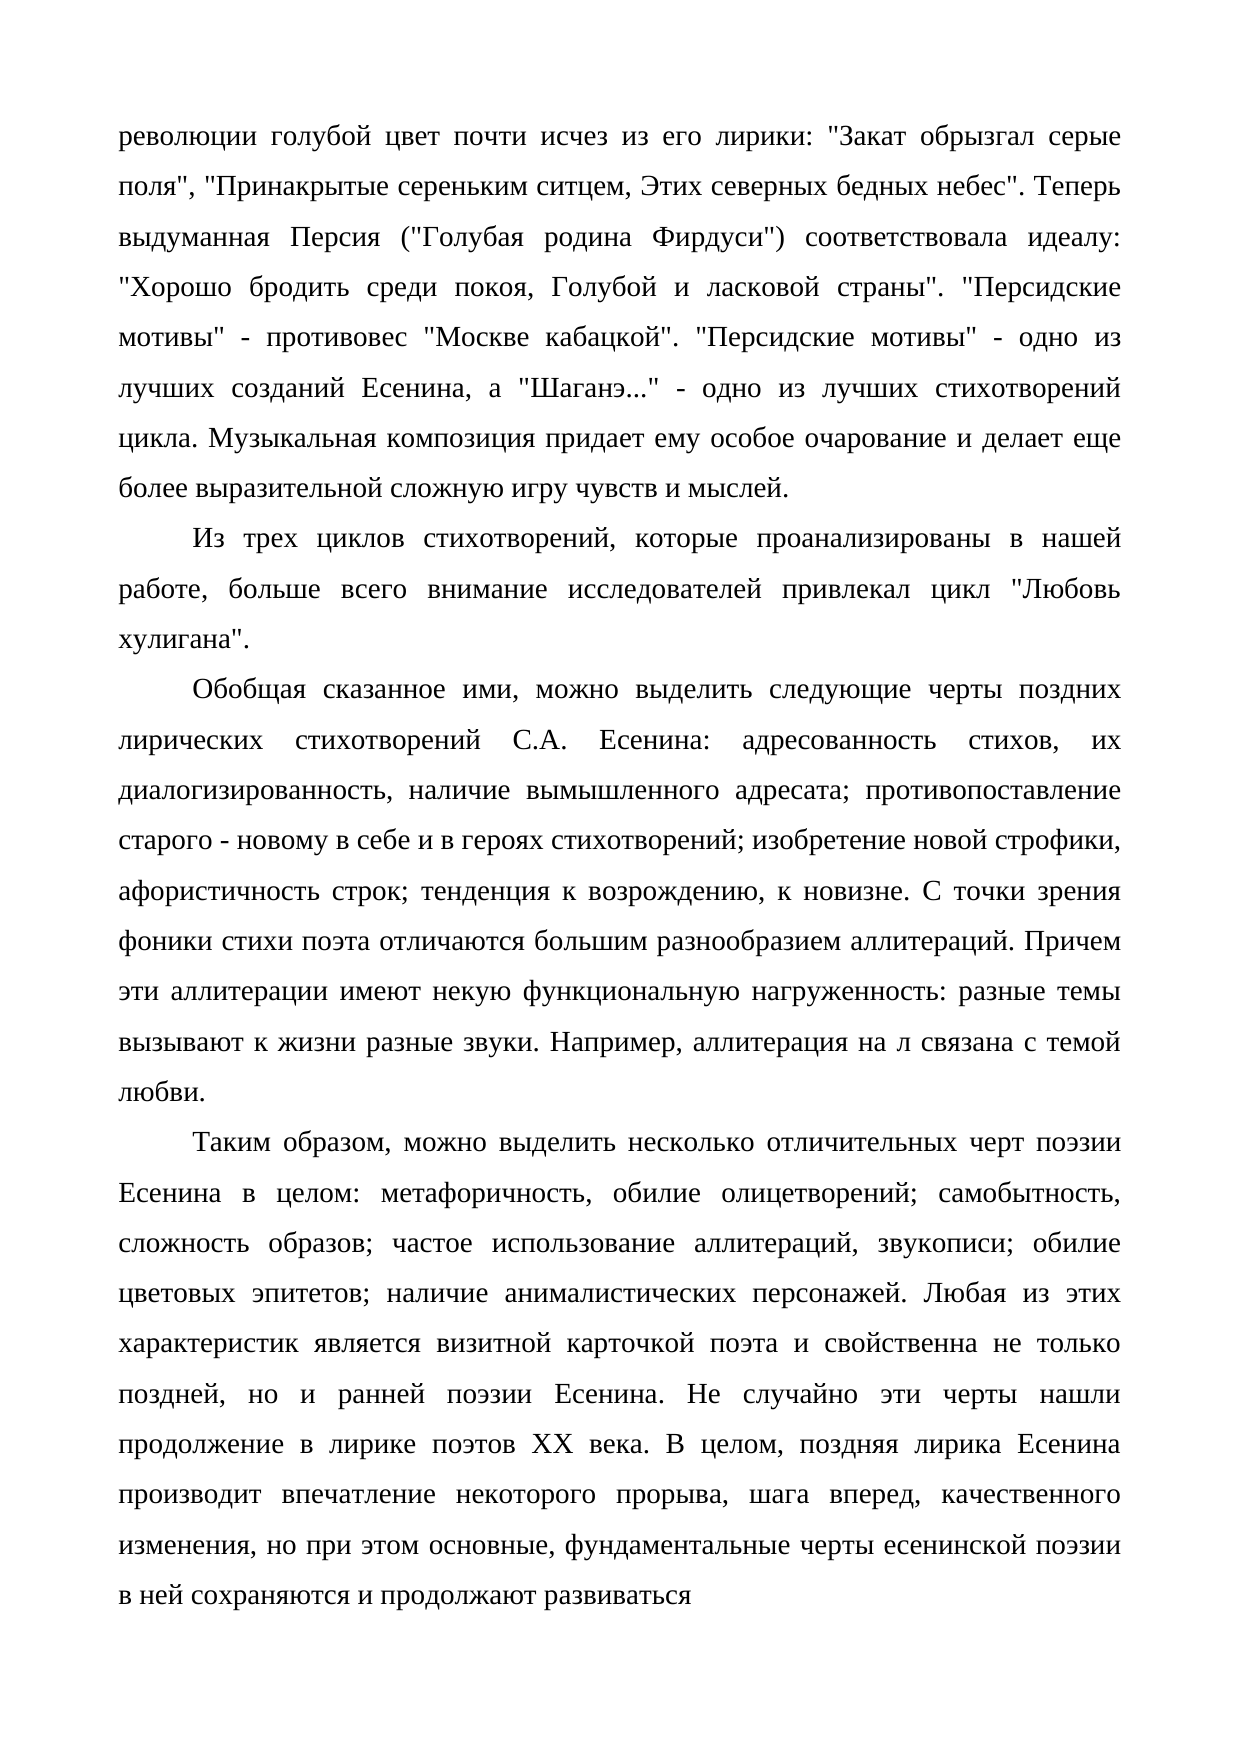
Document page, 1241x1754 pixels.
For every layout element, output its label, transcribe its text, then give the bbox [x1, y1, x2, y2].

text Обобщая сказанное ими, можно выделить следующие черты поздних лирических стихотворений С.А. Есенина: адресованность стихов, их диалогизированность, наличие вымышленного адресата; противопоставление старого - новому в себе и в героях стихотворений; изобретение новой строфики, афористичность строк; тенденция к возрождению, к новизне. С точки зрения фоники стихи поэта отличаются большим разнообразием аллитераций. Причем эти аллитерации имеют некую функциональную нагруженность: разные темы вызывают к жизни разные звуки. Например, аллитерация на л связана с темой любви. [118, 672, 1122, 1108]
text Таким образом, можно выделить несколько отличительных черт поэзии Есенина в целом: метафоричность, обилие олицетворений; самобытность, сложность образов; частое использование аллитераций, звукописи; обилие цветовых эпитетов; наличие анималистических персонажей. Любая из этих характеристик является визитной карточкой поэта и свойственна не только поздней, но и ранней поэзии Есенина. Не случайно эти черты нашли продолжение в лирике поэтов ХХ века. В целом, поздняя лирика Есенина производит впечатление некоторого прорыва, шага вперед, качественного изменения, но при этом основные, фундаментальные черты есенинской поэзии в ней сохраняются и продолжают развиваться [118, 1124, 1122, 1611]
text Из трех циклов стихотворений, которые проанализированы в нашей работе, больше всего внимание исследователей привлекал цикл "Любовь хулигана". [118, 521, 1122, 655]
text революции голубой цвет почти исчез из его лирики: "Закат обрызгал серые поля", "Принакрытые сереньким ситцем, Этих северных бедных небес". Теперь выдуманная Персия ("Голубая родина Фирдуси") соответствовала идеалу: "Хорошо бродить среди покоя, Голубой и ласковой страны". "Персидские мотивы" - противовес "Москве кабацкой". "Персидские мотивы" - одно из лучших созданий Есенина, а "Шаганэ..." - одно из лучших стихотворений цикла. Музыкальная композиция придает ему особое очарование и делает еще более выразительной сложную игру чувств и мыслей. [118, 118, 1122, 504]
